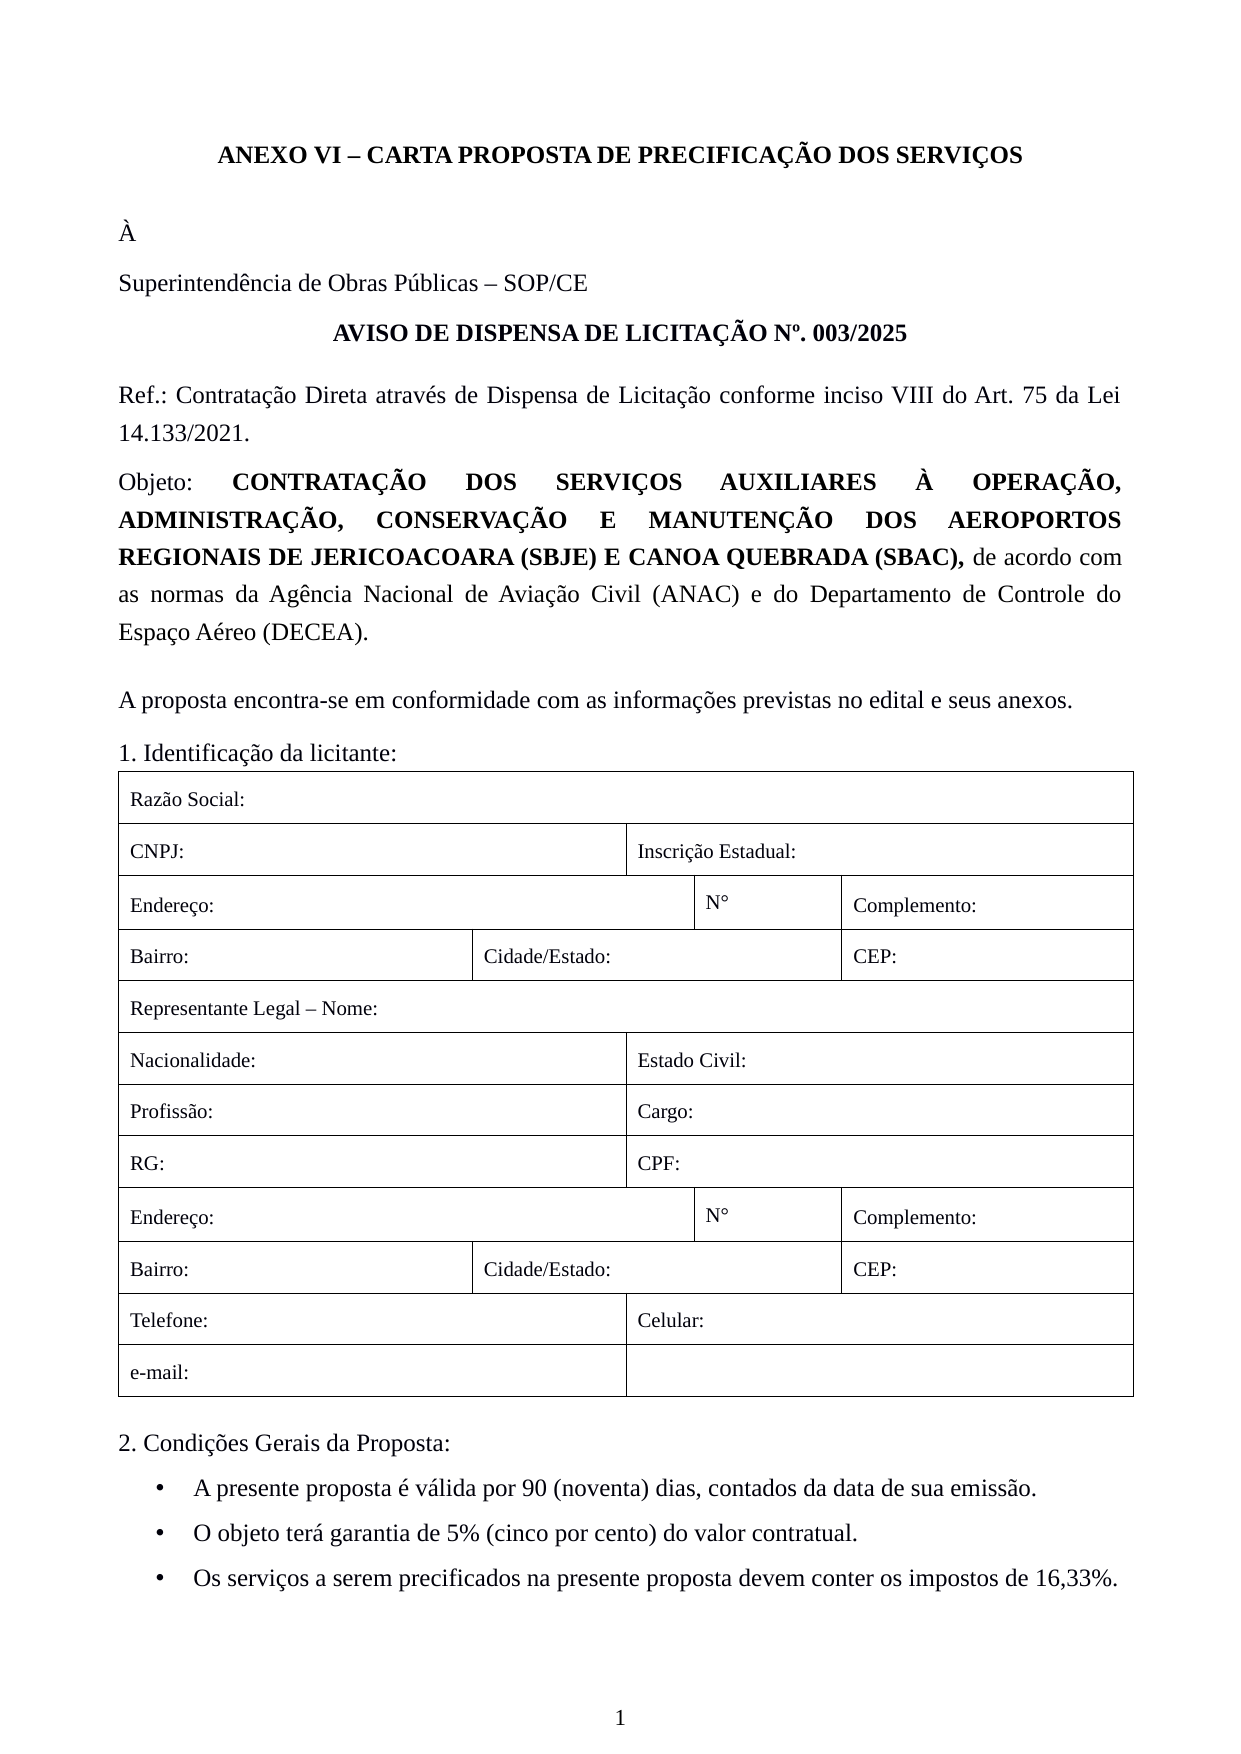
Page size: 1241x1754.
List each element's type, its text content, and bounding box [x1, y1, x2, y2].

table_cell N° [695, 1188, 841, 1241]
table_cell Endereço: [119, 876, 694, 928]
table_cell Inscrição Estadual: [627, 824, 1133, 874]
table_cell Estado Civil: [627, 1033, 1133, 1083]
table_cell CPF: [627, 1136, 1133, 1187]
text Objeto: Contratação dos SERVIÇOS AUXILIARES À OPERAÇÃO, ADMINISTRAÇÃO, CONSERVAÇÃO E MANUTENÇÃO dos Aeroportos Regionais de Jericoacoara (SBJE) e Canoa Quebrada (SBAC), de acordo com as normas da Agência Nacional de Aviação Civil (ANAC) e do Departamento de Controle do Espaço Aéreo (DECEA). [118, 467, 1122, 645]
text A proposta encontra-se em conformidade com as informações previstas no edital e seus anexos. [118, 686, 1122, 714]
text 1. Identificação da licitante: [118, 738, 1122, 767]
table_cell Profissão: [119, 1085, 626, 1135]
table_cell [627, 1345, 1133, 1396]
text ANEXO VI – CARTA PROPOSTA DE PRECIFICAÇÃO DOS SERVIÇOS [118, 140, 1122, 169]
table_cell Telefone: [119, 1294, 626, 1344]
list Os serviços a serem precificados na presente proposta devem conter os impostos de 16,33%. [156, 1563, 1122, 1592]
table_cell CNPJ: [119, 824, 626, 874]
table_cell e-mail: [119, 1345, 626, 1396]
text À [118, 218, 1122, 247]
table_cell Complemento: [842, 876, 1133, 928]
table_cell RG: [119, 1136, 626, 1187]
table_cell CEP: [842, 930, 1133, 980]
table_cell N° [695, 876, 841, 928]
list O objeto terá garantia de 5% (cinco por cento) do valor contratual. [156, 1518, 1122, 1547]
table_cell Celular: [627, 1294, 1133, 1344]
table_cell Cidade/Estado: [473, 1242, 841, 1292]
table_cell CEP: [842, 1242, 1133, 1292]
table_cell Cidade/Estado: [473, 930, 841, 980]
table_cell Bairro: [119, 930, 472, 980]
table_cell Bairro: [119, 1242, 472, 1292]
text Superintendência de Obras Públicas – SOP/CE [118, 268, 1122, 297]
text AVISO DE DISPENSA DE LICITAÇÃO Nº. 003/2025 [118, 318, 1122, 347]
table_cell Endereço: [119, 1188, 694, 1241]
text Ref.: Contratação Direta através de Dispensa de Licitação conforme inciso VIII do Art. 75 da Lei 14.133/2021. [118, 380, 1122, 446]
table_cell Nacionalidade: [119, 1033, 626, 1083]
table_cell Representante Legal – Nome: [119, 981, 1133, 1032]
table_cell Complemento: [842, 1188, 1133, 1241]
list A presente proposta é válida por 90 (noventa) dias, contados da data de sua emissão. [156, 1473, 1122, 1502]
text 2. Condições Gerais da Proposta: [118, 1428, 1122, 1457]
table_header Razão Social: [119, 772, 1133, 823]
table_cell Cargo: [627, 1085, 1133, 1135]
